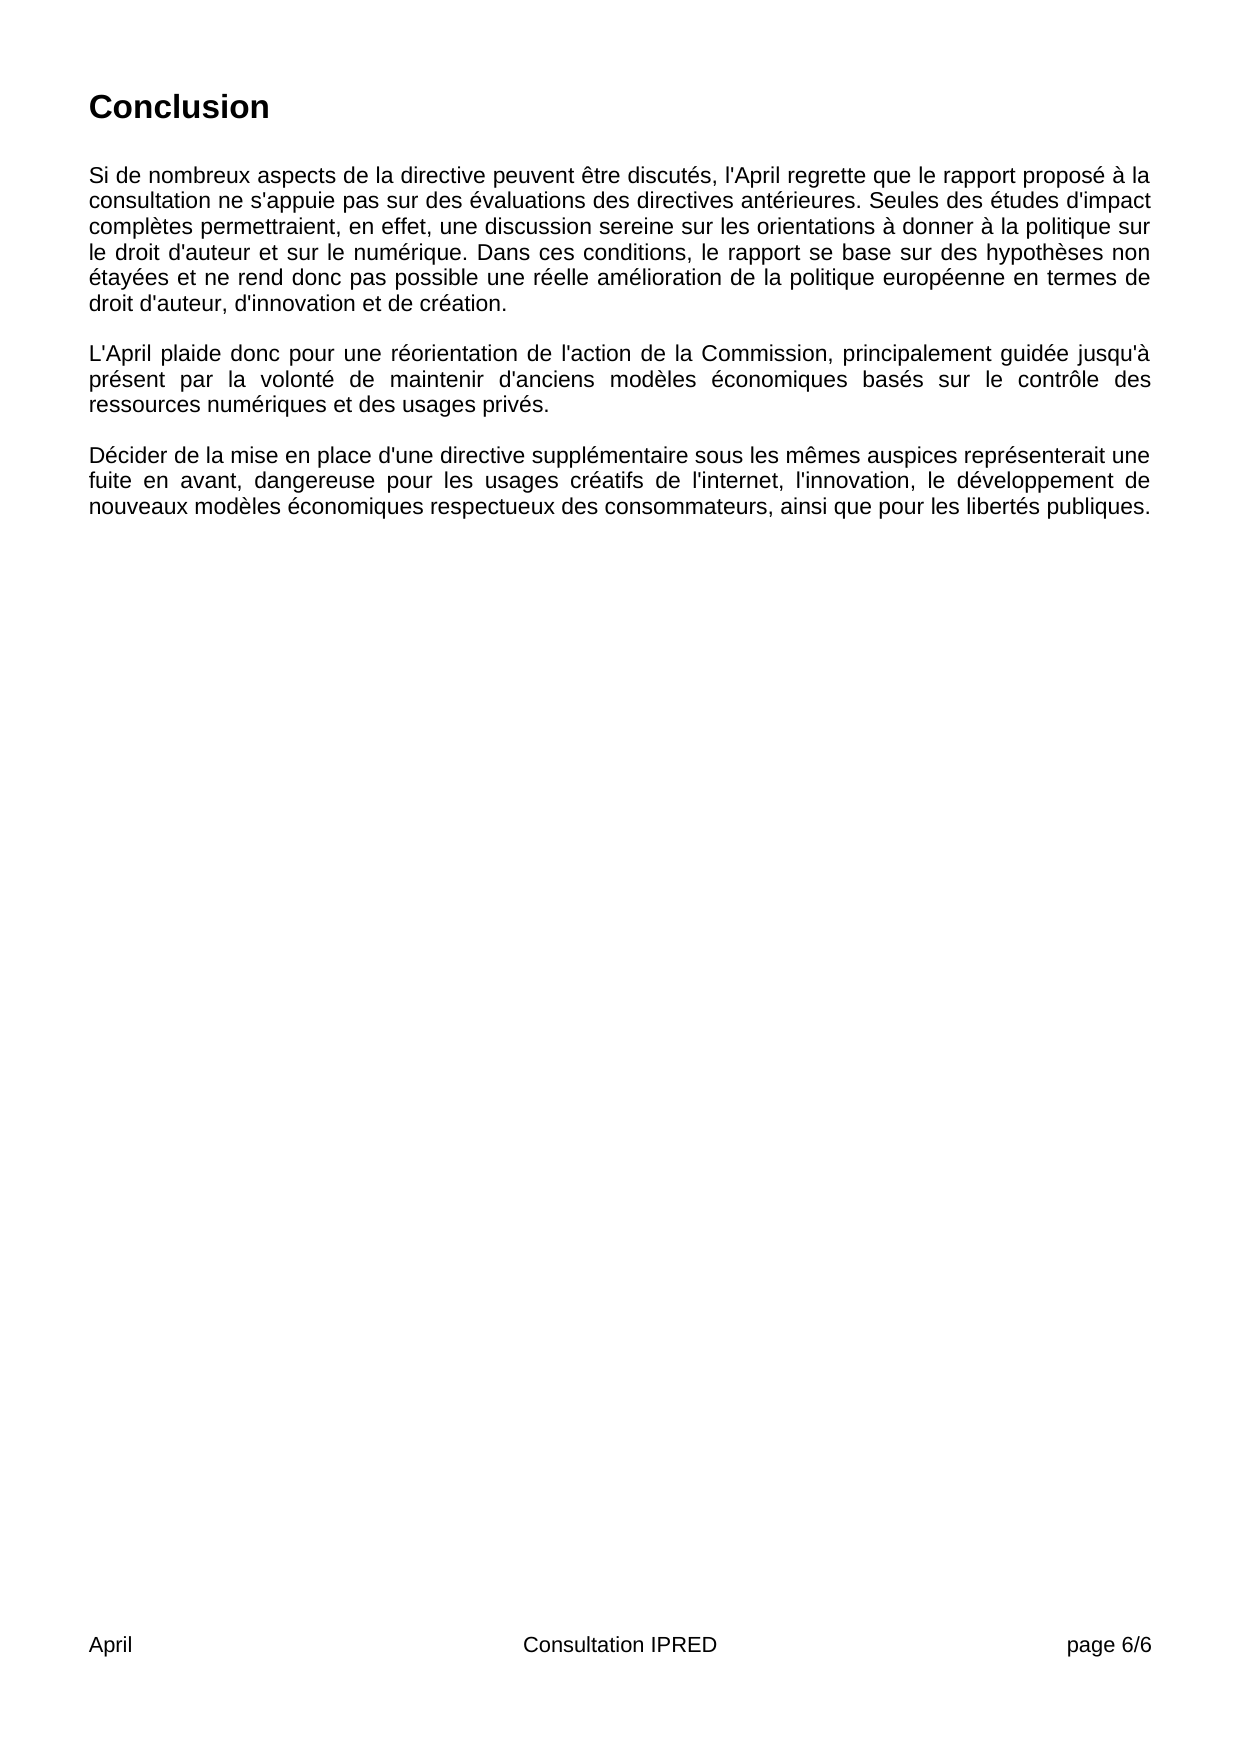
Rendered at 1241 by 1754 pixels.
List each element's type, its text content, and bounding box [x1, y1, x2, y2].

text Si de nombreux aspects de la directive peuvent être discutés, l'April regrette que le rapport proposé à la consultation ne s'appuie pas sur des évaluations des directives antérieures. Seules des études d'impact complètes permettraient, en effet, une discussion sereine sur les orientations à donner à la politique sur le droit d'auteur et sur le numérique. Dans ces conditions, le rapport se base sur des hypothèses non étayées et ne rend donc pas possible une réelle amélioration de la politique européenne en termes de droit d'auteur, d'innovation et de création. [88, 162, 1152, 316]
text L'April plaide donc pour une réorientation de l'action de la Commission, principalement guidée jusqu'à présent par la volonté de maintenir d'anciens modèles économiques basés sur le contrôle des ressources numériques et des usages privés. [88, 341, 1152, 418]
text Décider de la mise en place d'une directive supplémentaire sous les mêmes auspices représenterait une fuite en avant, dangereuse pour les usages créatifs de l'internet, l'innovation, le développement de nouveaux modèles économiques respectueux des consommateurs, ainsi que pour les libertés publiques. [88, 443, 1152, 519]
subtitle Conclusion [88, 88, 1152, 126]
